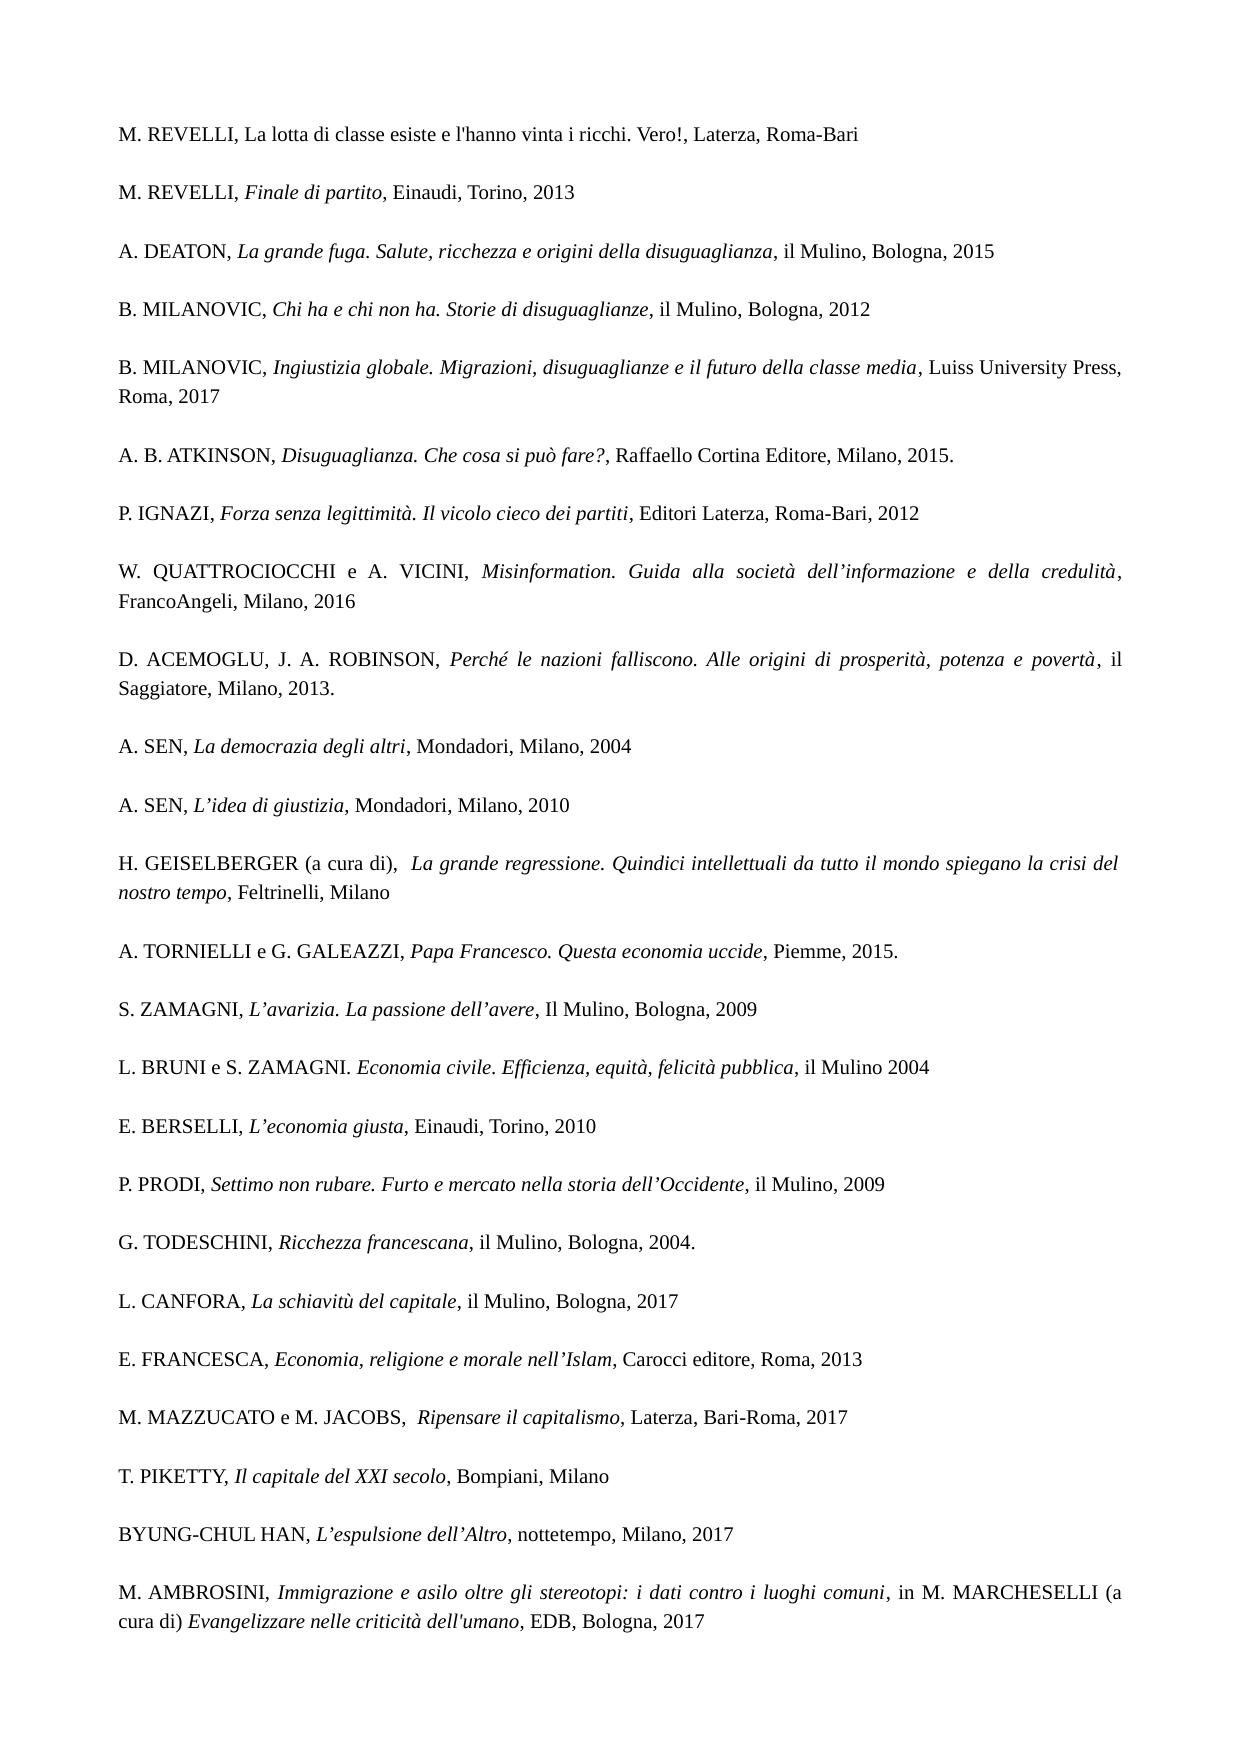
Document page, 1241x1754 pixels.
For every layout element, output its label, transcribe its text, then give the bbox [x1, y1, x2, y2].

text B. MILANOVIC, Ingiustizia globale. Migrazioni, disuguaglianze e il futuro della classe media, Luiss University Press, Roma, 2017 [118, 351, 1122, 410]
text A. DEATON, La grande fuga. Salute, ricchezza e origini della disuguaglianza, il Mulino, Bologna, 2015 [118, 235, 1122, 264]
text M. REVELLI, Finale di partito, Einaudi, Torino, 2013 [118, 176, 1122, 206]
text W. QUATTROCIOCCHI e A. VICINI, Misinformation. Guida alla società dell’informazione e della credulità, FrancoAngeli, Milano, 2016 [118, 556, 1122, 614]
text M. AMBROSINI, Immigrazione e asilo oltre gli stereotopi: i dati contro i luoghi comuni, in M. MARCHESELLI (a cura di) Evangelizzare nelle criticità dell'umano, EDB, Bologna, 2017 [118, 1576, 1122, 1635]
text BYUNG-CHUL HAN, L’espulsione dell’Altro, nottetempo, Milano, 2017 [118, 1518, 1122, 1547]
text E. FRANCESCA, Economia, religione e morale nell’Islam, Carocci editore, Roma, 2013 [118, 1343, 1122, 1372]
text L. BRUNI e S. ZAMAGNI. Economia civile. Efficienza, equità, felicità pubblica, il Mulino 2004 [118, 1051, 1122, 1081]
text M. REVELLI, La lotta di classe esiste e l'hanno vinta i ricchi. Vero!, Laterza, Roma-Bari [118, 118, 1122, 147]
text A. SEN, L’idea di giustizia, Mondadori, Milano, 2010 [118, 789, 1122, 818]
text G. TODESCHINI, Ricchezza francescana, il Mulino, Bologna, 2004. [118, 1226, 1122, 1256]
text B. MILANOVIC, Chi ha e chi non ha. Storie di disuguaglianze, il Mulino, Bologna, 2012 [118, 293, 1122, 322]
text E. BERSELLI, L’economia giusta, Einaudi, Torino, 2010 [118, 1110, 1122, 1139]
text S. ZAMAGNI, L’avarizia. La passione dell’avere, Il Mulino, Bologna, 2009 [118, 993, 1122, 1022]
text M. MAZZUCATO e M. JACOBS, Ripensare il capitalismo, Laterza, Bari-Roma, 2017 [118, 1401, 1122, 1431]
text T. PIKETTY, Il capitale del XXI secolo, Bompiani, Milano [118, 1460, 1122, 1489]
text L. CANFORA, La schiavitù del capitale, il Mulino, Bologna, 2017 [118, 1285, 1122, 1314]
text H. GEISELBERGER (a cura di), La grande regressione. Quindici intellettuali da tutto il mondo spiegano la crisi del nostro tempo, Feltrinelli, Milano [118, 847, 1122, 906]
text A. TORNIELLI e G. GALEAZZI, Papa Francesco. Questa economia uccide, Piemme, 2015. [118, 935, 1122, 964]
text D. ACEMOGLU, J. A. ROBINSON, Perché le nazioni falliscono. Alle origini di prosperità, potenza e povertà, il Saggiatore, Milano, 2013. [118, 643, 1122, 701]
text P. IGNAZI, Forza senza legittimità. Il vicolo cieco dei partiti, Editori Laterza, Roma-Bari, 2012 [118, 497, 1122, 526]
text P. PRODI, Settimo non rubare. Furto e mercato nella storia dell’Occidente, il Mulino, 2009 [118, 1168, 1122, 1197]
text A. B. ATKINSON, Disuguaglianza. Che cosa si può fare?, Raffaello Cortina Editore, Milano, 2015. [118, 439, 1122, 468]
text A. SEN, La democrazia degli altri, Mondadori, Milano, 2004 [118, 731, 1122, 760]
